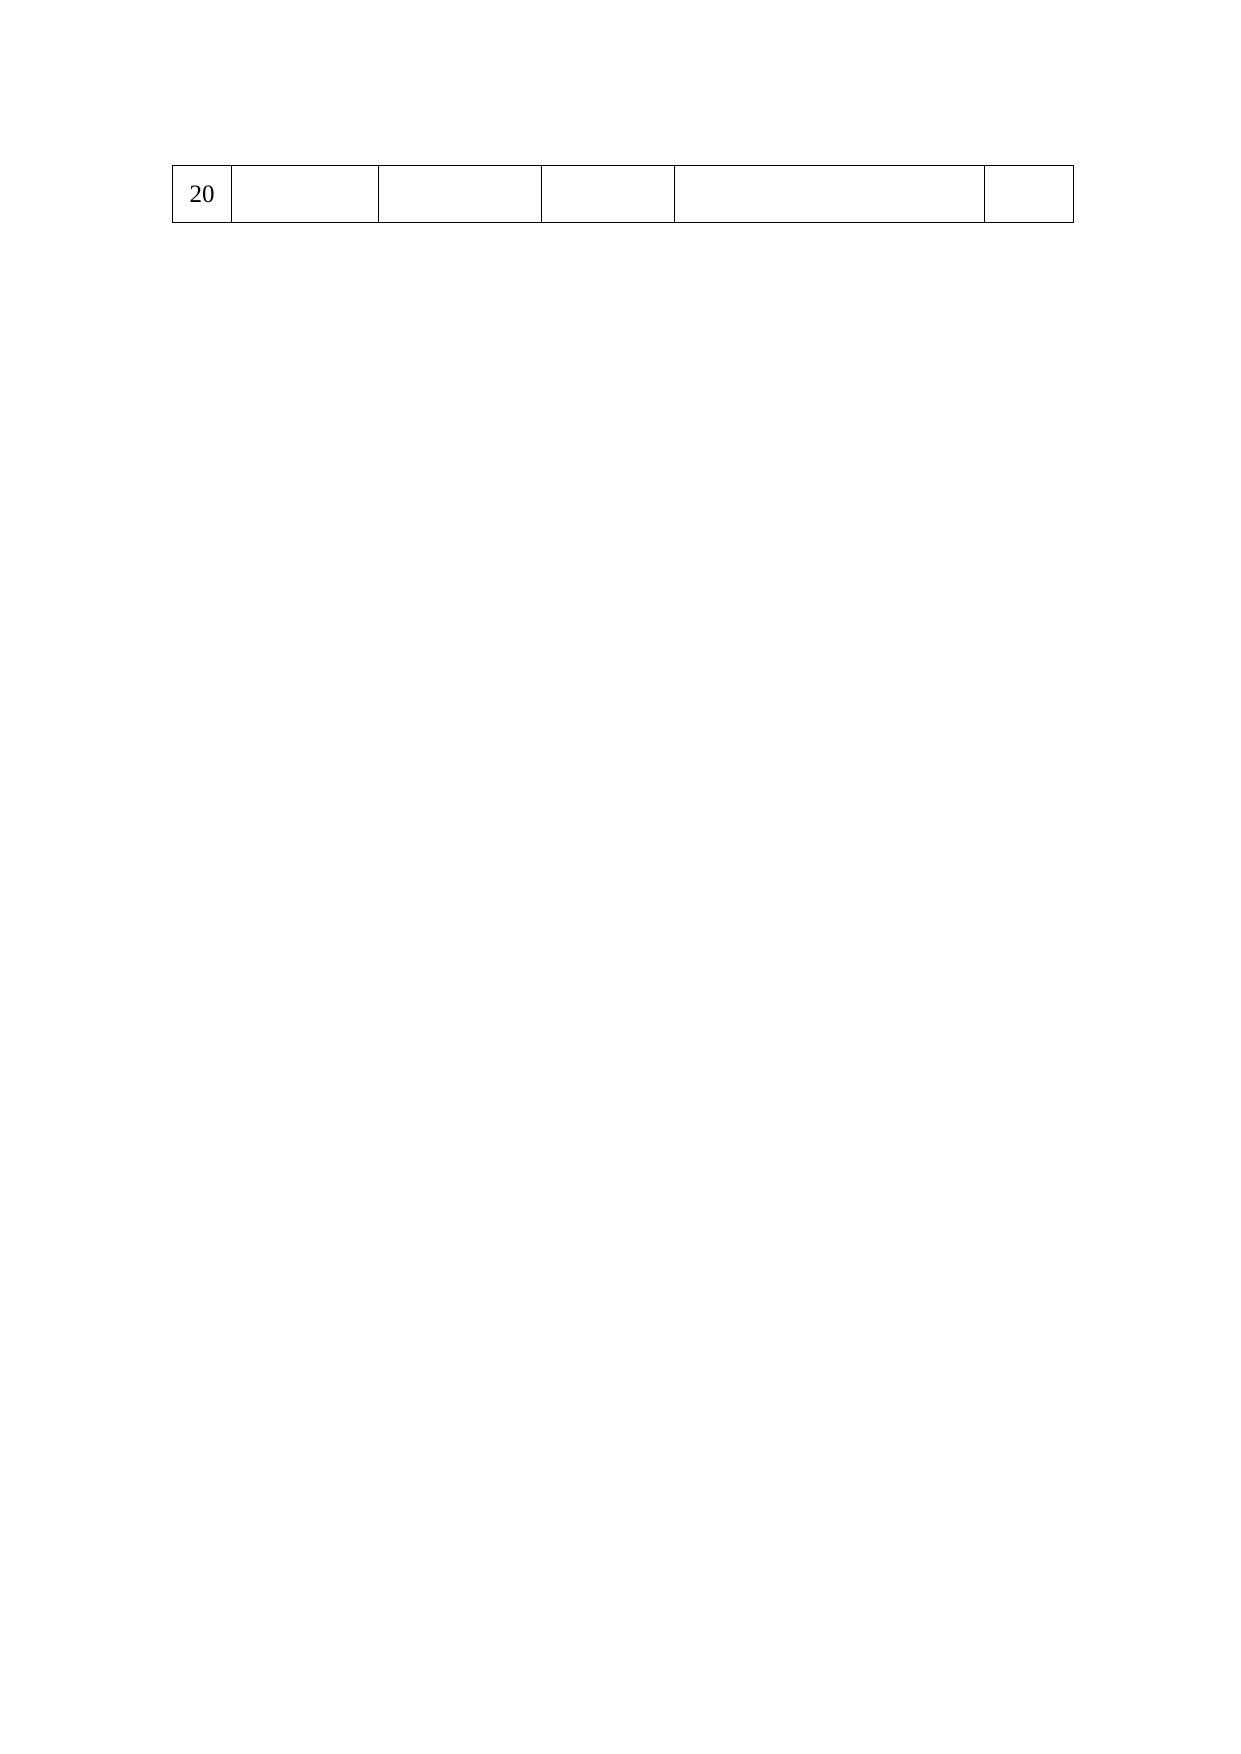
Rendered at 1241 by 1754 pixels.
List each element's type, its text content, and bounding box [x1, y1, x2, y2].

table_cell [232, 166, 378, 222]
table_cell [379, 166, 541, 222]
table_cell 20 [173, 166, 231, 222]
table_cell [985, 166, 1073, 222]
table_cell [542, 166, 674, 222]
table_cell [675, 166, 984, 222]
